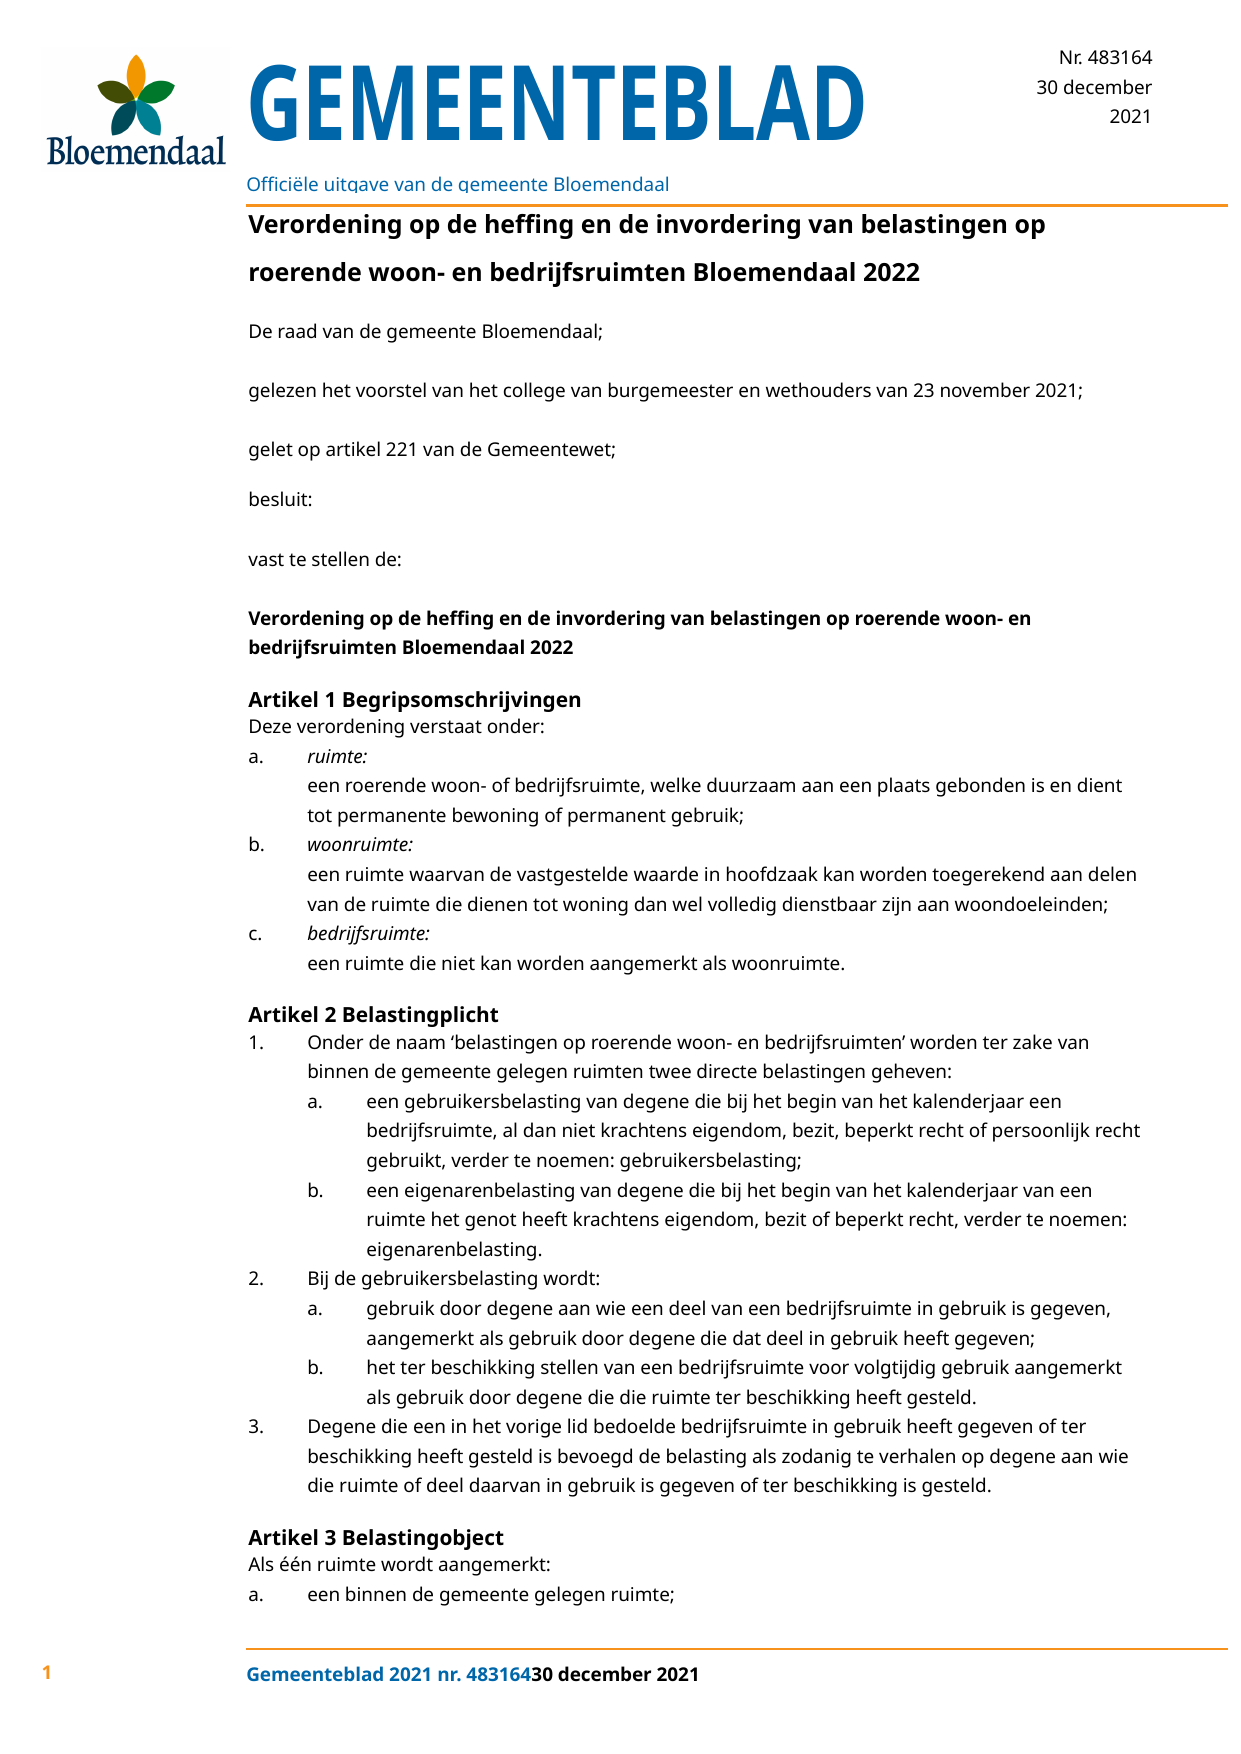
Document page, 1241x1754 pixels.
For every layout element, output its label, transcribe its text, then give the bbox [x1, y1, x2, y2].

text De raad van de gemeente Bloemendaal; [248, 318, 1152, 344]
list een ruimte waarvan de vastgestelde waarde in hoofdzaak kan worden toegerekend aan delen van de ruimte die dienen tot woning dan wel volledig dienstbaar zijn aan woondoeleinden; [248, 861, 1152, 917]
text Verordening op de heffing en de invordering van belastingen op roerende woon- en bedrijfsruimten Bloemendaal 2022 [248, 207, 1152, 288]
text gelet op artikel 221 van de Gemeentewet; [248, 436, 1152, 462]
text Artikel 3 Belastingobject [248, 1523, 1152, 1551]
text Artikel 2 Belastingplicht [248, 1000, 1152, 1029]
list Onder de naam ‘belastingen op roerende woon- en bedrijfsruimten’ worden ter zake van binnen de gemeente gelegen ruimten twee directe belastingen geheven: [248, 1029, 1152, 1084]
list een binnen de gemeente gelegen ruimte; [248, 1581, 1152, 1607]
text Verordening op de heffing en de invordering van belastingen op roerende woon- en bedrijfsruimten Bloemendaal 2022 [248, 605, 1152, 660]
list een eigenarenbelasting van degene die bij het begin van het kalenderjaar van een ruimte het genot heeft krachtens eigendom, bezit of beperkt recht, verder te noemen: eigenarenbelasting. [307, 1177, 1152, 1262]
list het ter beschikking stellen van een bedrijfsruimte voor volgtijdig gebruik aangemerkt als gebruik door degene die die ruimte ter beschikking heeft gesteld. [307, 1354, 1152, 1409]
list gebruik door degene aan wie een deel van een bedrijfsruimte in gebruik is gegeven, aangemerkt als gebruik door degene die dat deel in gebruik heeft gegeven; [307, 1295, 1152, 1350]
list Bij de gebruikersbelasting wordt: [248, 1266, 1152, 1291]
list een gebruikersbelasting van degene die bij het begin van het kalenderjaar een bedrijfsruimte, al dan niet krachtens eigendom, bezit, beperkt recht of persoonlijk recht gebruikt, verder te noemen: gebruikersbelasting; [307, 1088, 1152, 1173]
list Degene die een in het vorige lid bedoelde bedrijfsruimte in gebruik heeft gegeven of ter beschikking heeft gesteld is bevoegd de belasting als zodanig te verhalen op degene aan wie die ruimte of deel daarvan in gebruik is gegeven of ter beschikking is gesteld. [248, 1413, 1152, 1498]
list een roerende woon- of bedrijfsruimte, welke duurzaam aan een plaats gebonden is en dient tot permanente bewoning of permanent gebruik; [248, 772, 1152, 828]
text gelezen het voorstel van het college van burgemeester en wethouders van 23 november 2021; [248, 377, 1152, 403]
list woonruimte: [248, 832, 1152, 857]
text Deze verordening verstaat onder: [248, 713, 1152, 739]
list bedrijfsruimte: [248, 920, 1152, 946]
text Als één ruimte wordt aangemerkt: [248, 1551, 1152, 1577]
list een ruimte die niet kan worden aangemerkt als woonruimte. [248, 950, 1152, 976]
text besluit: [248, 487, 1152, 512]
list ruimte: [248, 743, 1152, 769]
text vast te stellen de: [248, 546, 1152, 571]
picture [41, 47, 231, 172]
text Artikel 1 Begripsomschrijvingen [248, 685, 1152, 713]
